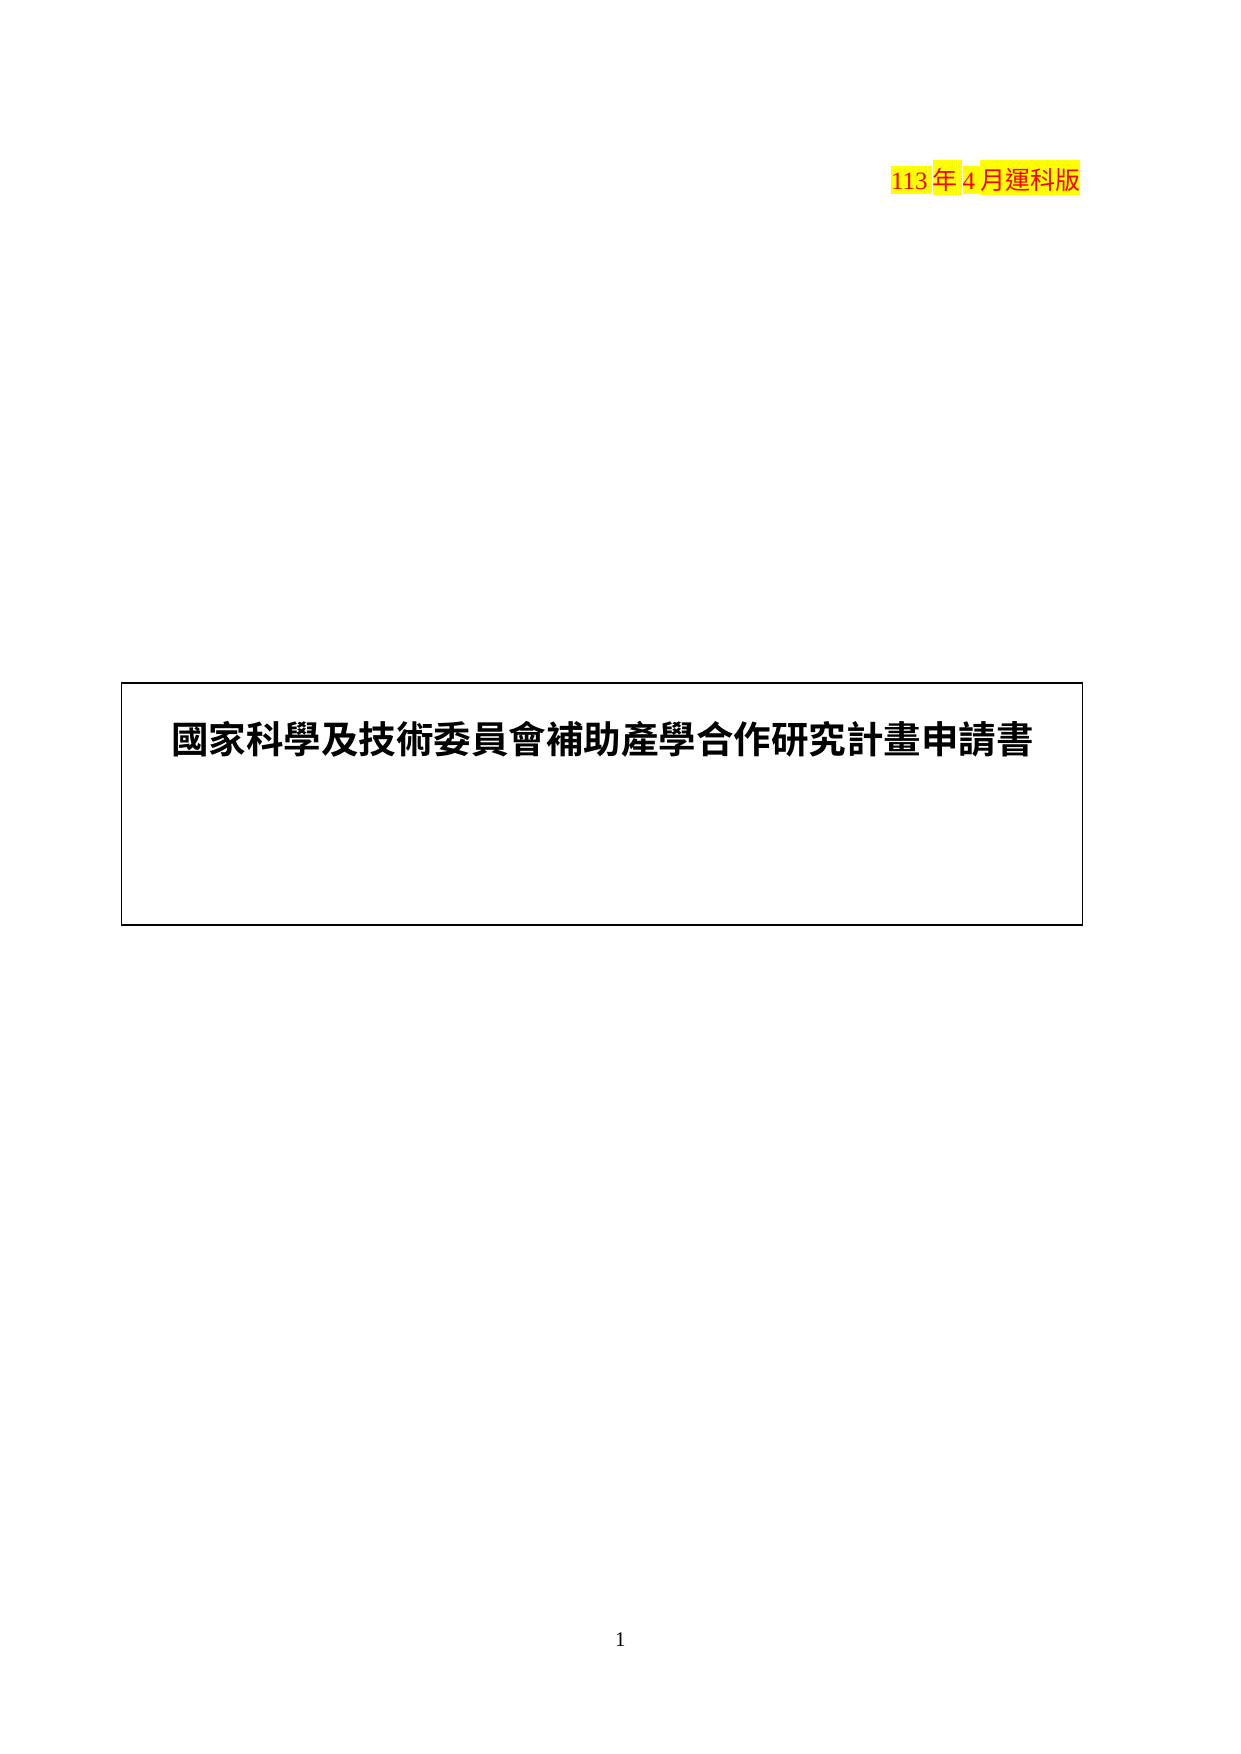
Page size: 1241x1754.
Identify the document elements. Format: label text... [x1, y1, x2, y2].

text 國家科學及技術委員會補助產學合作研究計畫申請書 [137, 710, 1067, 764]
text 113年4月運科版 [891, 160, 1151, 195]
